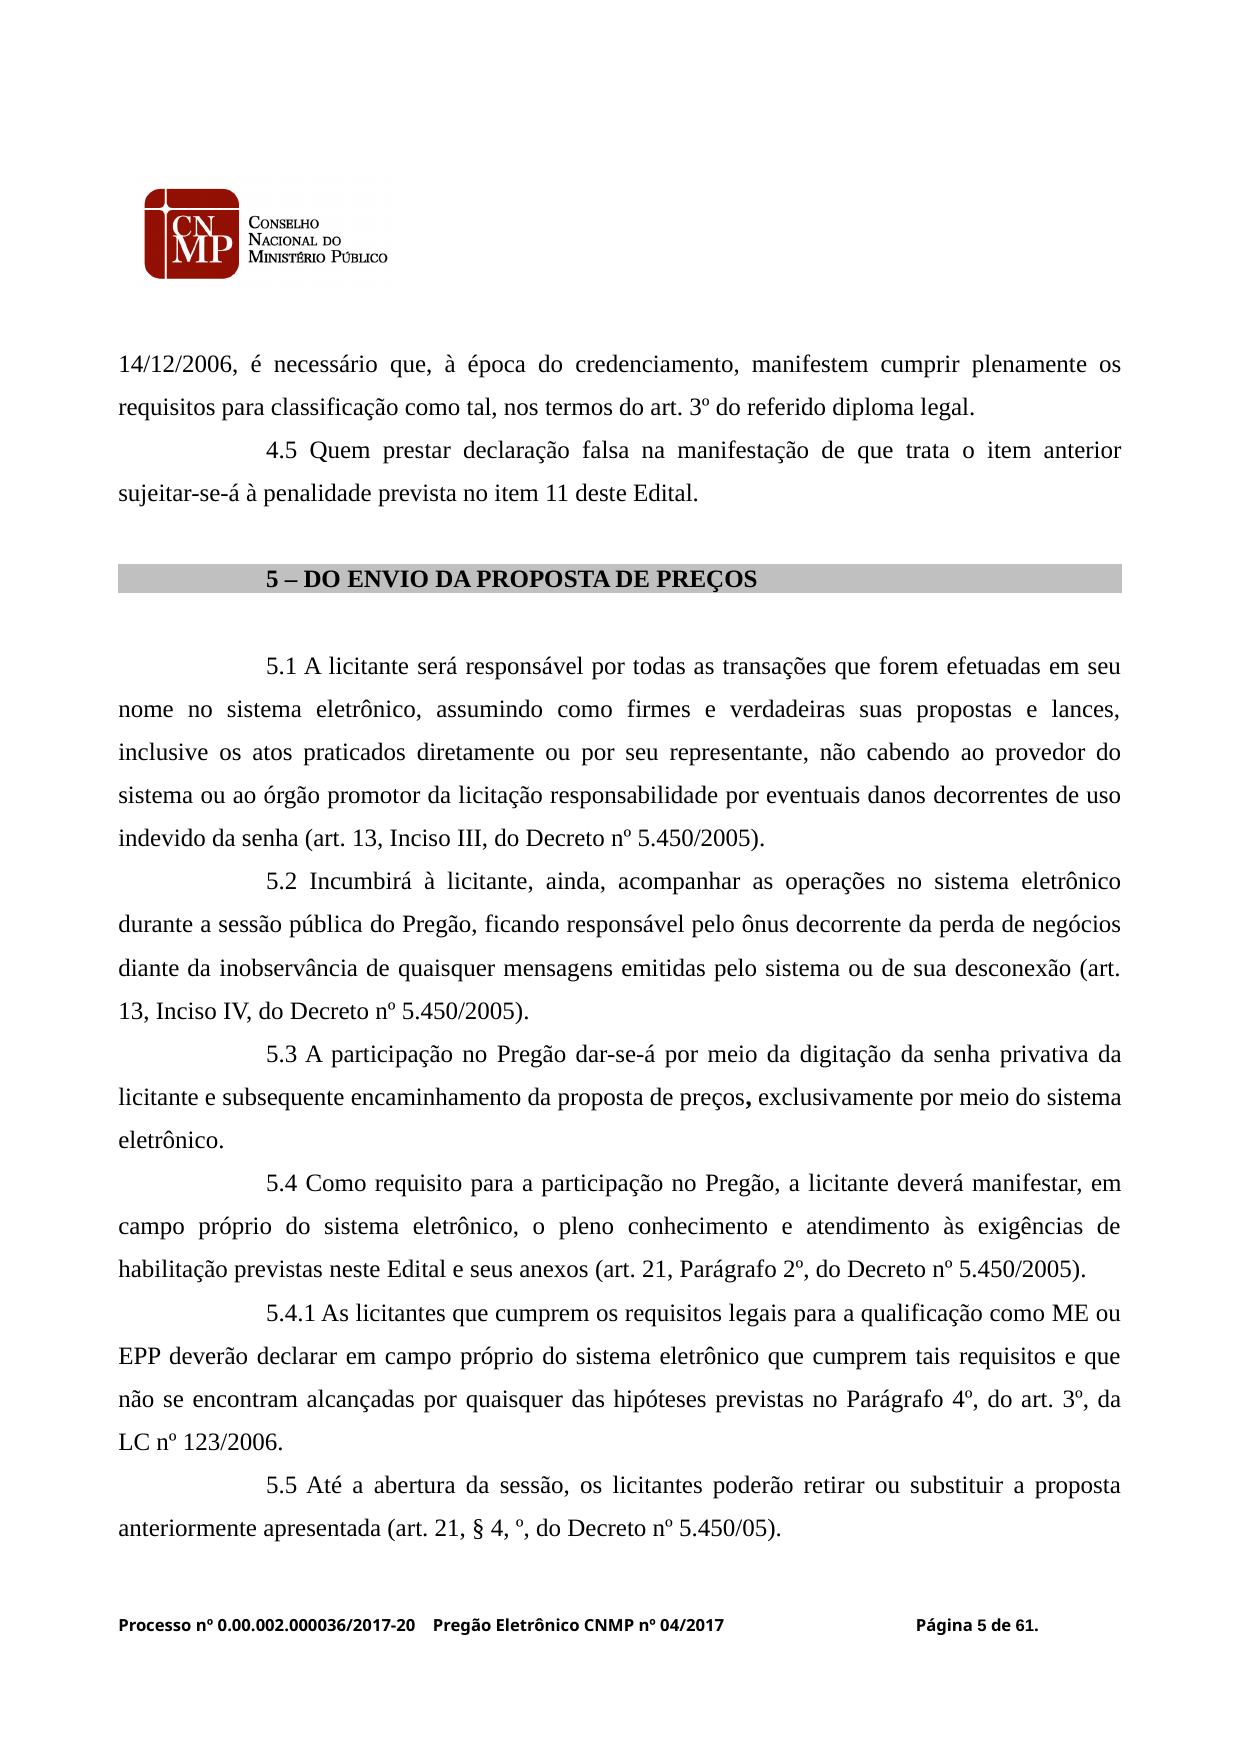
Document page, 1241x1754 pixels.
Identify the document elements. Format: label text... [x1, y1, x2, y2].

text 5 – DO ENVIO DA PROPOSTA DE PREÇOS [118, 564, 1122, 593]
picture [128, 175, 398, 293]
text 5.1 A licitante será responsável por todas as transações que forem efetuadas em seu nome no sistema eletrônico, assumindo como firmes e verdadeiras suas propostas e lances, inclusive os atos praticados diretamente ou por seu representante, não cabendo ao provedor do sistema ou ao órgão promotor da licitação responsabilidade por eventuais danos decorrentes de uso indevido da senha (art. 13, Inciso III, do Decreto nº 5.450/2005). [118, 651, 1122, 852]
text 4.5 Quem prestar declaração falsa na manifestação de que trata o item anterior sujeitar-se-á à penalidade prevista no item 11 deste Edital. [118, 435, 1122, 507]
text 5.2 Incumbirá à licitante, ainda, acompanhar as operações no sistema eletrônico durante a sessão pública do Pregão, ficando responsável pelo ônus decorrente da perda de negócios diante da inobservância de quaisquer mensagens emitidas pelo sistema ou de sua desconexão (art. 13, Inciso IV, do Decreto nº 5.450/2005). [118, 866, 1122, 1024]
text 5.3 A participação no Pregão dar-se-á por meio da digitação da senha privativa da licitante e subsequente encaminhamento da proposta de preços, exclusivamente por meio do sistema eletrônico. [118, 1039, 1122, 1154]
text 14/12/2006, é necessário que, à época do credenciamento, manifestem cumprir plenamente os requisitos para classificação como tal, nos termos do art. 3º do referido diploma legal. [118, 349, 1122, 421]
text 5.4.1 As licitantes que cumprem os requisitos legais para a qualificação como ME ou EPP deverão declarar em campo próprio do sistema eletrônico que cumprem tais requisitos e que não se encontram alcançadas por quaisquer das hipóteses previstas no Parágrafo 4º, do art. 3º, da LC nº 123/2006. [118, 1298, 1122, 1456]
text 5.4 Como requisito para a participação no Pregão, a licitante deverá manifestar, em campo próprio do sistema eletrônico, o pleno conhecimento e atendimento às exigências de habilitação previstas neste Edital e seus anexos (art. 21, Parágrafo 2º, do Decreto nº 5.450/2005). [118, 1168, 1122, 1283]
text 5.5 Até a abertura da sessão, os licitantes poderão retirar ou substituir a proposta anteriormente apresentada (art. 21, § 4, º, do Decreto nº 5.450/05). [118, 1470, 1122, 1542]
